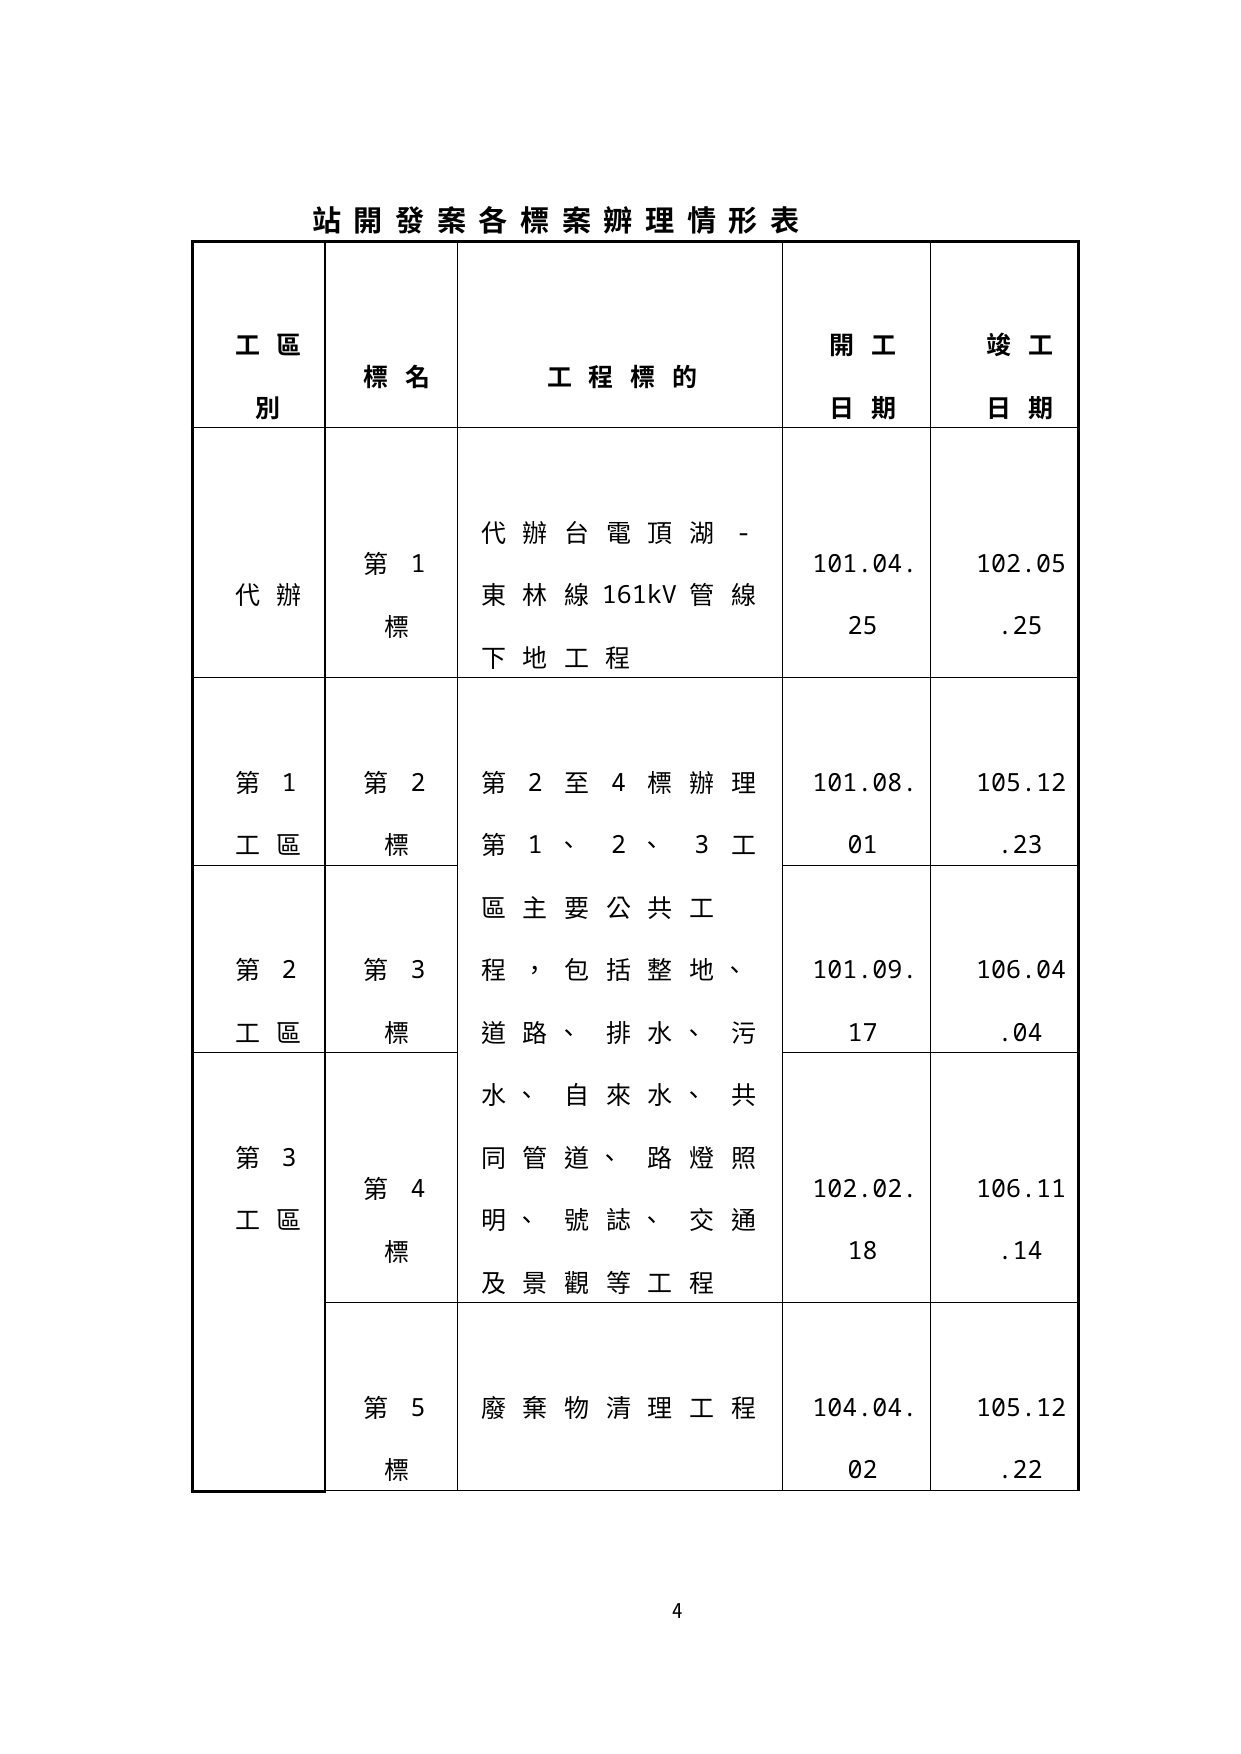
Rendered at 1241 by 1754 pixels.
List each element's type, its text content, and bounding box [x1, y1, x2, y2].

table_header 標名 [326, 243, 457, 427]
table_cell 廢棄物清理工程 [458, 1303, 782, 1490]
table_cell 101.09.17 [783, 866, 930, 1052]
table_cell 第2至4標辦理第1、2、3工區主要公共工程，包括整地、道路、排水、污水、自來水、共同管道、路燈照明、號誌、交通及景觀等工程 [458, 678, 782, 1302]
table_cell 101.04.25 [783, 428, 930, 677]
table_cell 代辦台電頂湖-東林線161kV管線下地工程 [458, 428, 782, 677]
table_cell 105.12.22 [931, 1303, 1077, 1490]
table_cell 106.04.04 [931, 866, 1077, 1052]
table_cell 第5標 [326, 1303, 457, 1490]
table_cell 第1工區 [194, 678, 324, 865]
table_cell 101.08.01 [783, 678, 930, 865]
table_cell 第3標 [326, 866, 457, 1052]
table_cell 第2工區 [194, 866, 324, 1052]
table_cell 104.04.02 [783, 1303, 930, 1490]
table_cell 102.02.18 [783, 1053, 930, 1302]
table_header 工區別 [194, 243, 324, 427]
table_cell 105.12.23 [931, 678, 1077, 865]
table_header 工程標的 [458, 243, 782, 427]
table_cell 第2標 [326, 678, 457, 865]
table_cell 106.11.14 [931, 1053, 1077, 1302]
table_cell 第4標 [326, 1053, 457, 1302]
table_header 開工日期 [783, 243, 930, 427]
text 站開發案各標案辧理情形表 [181, 177, 1056, 240]
table_cell 代辦 [194, 428, 324, 677]
table_cell 第1標 [326, 428, 457, 677]
table_cell 第3工區 [194, 1053, 324, 1490]
table_cell 102.05.25 [931, 428, 1077, 677]
table_header 竣工日期 [931, 243, 1077, 427]
